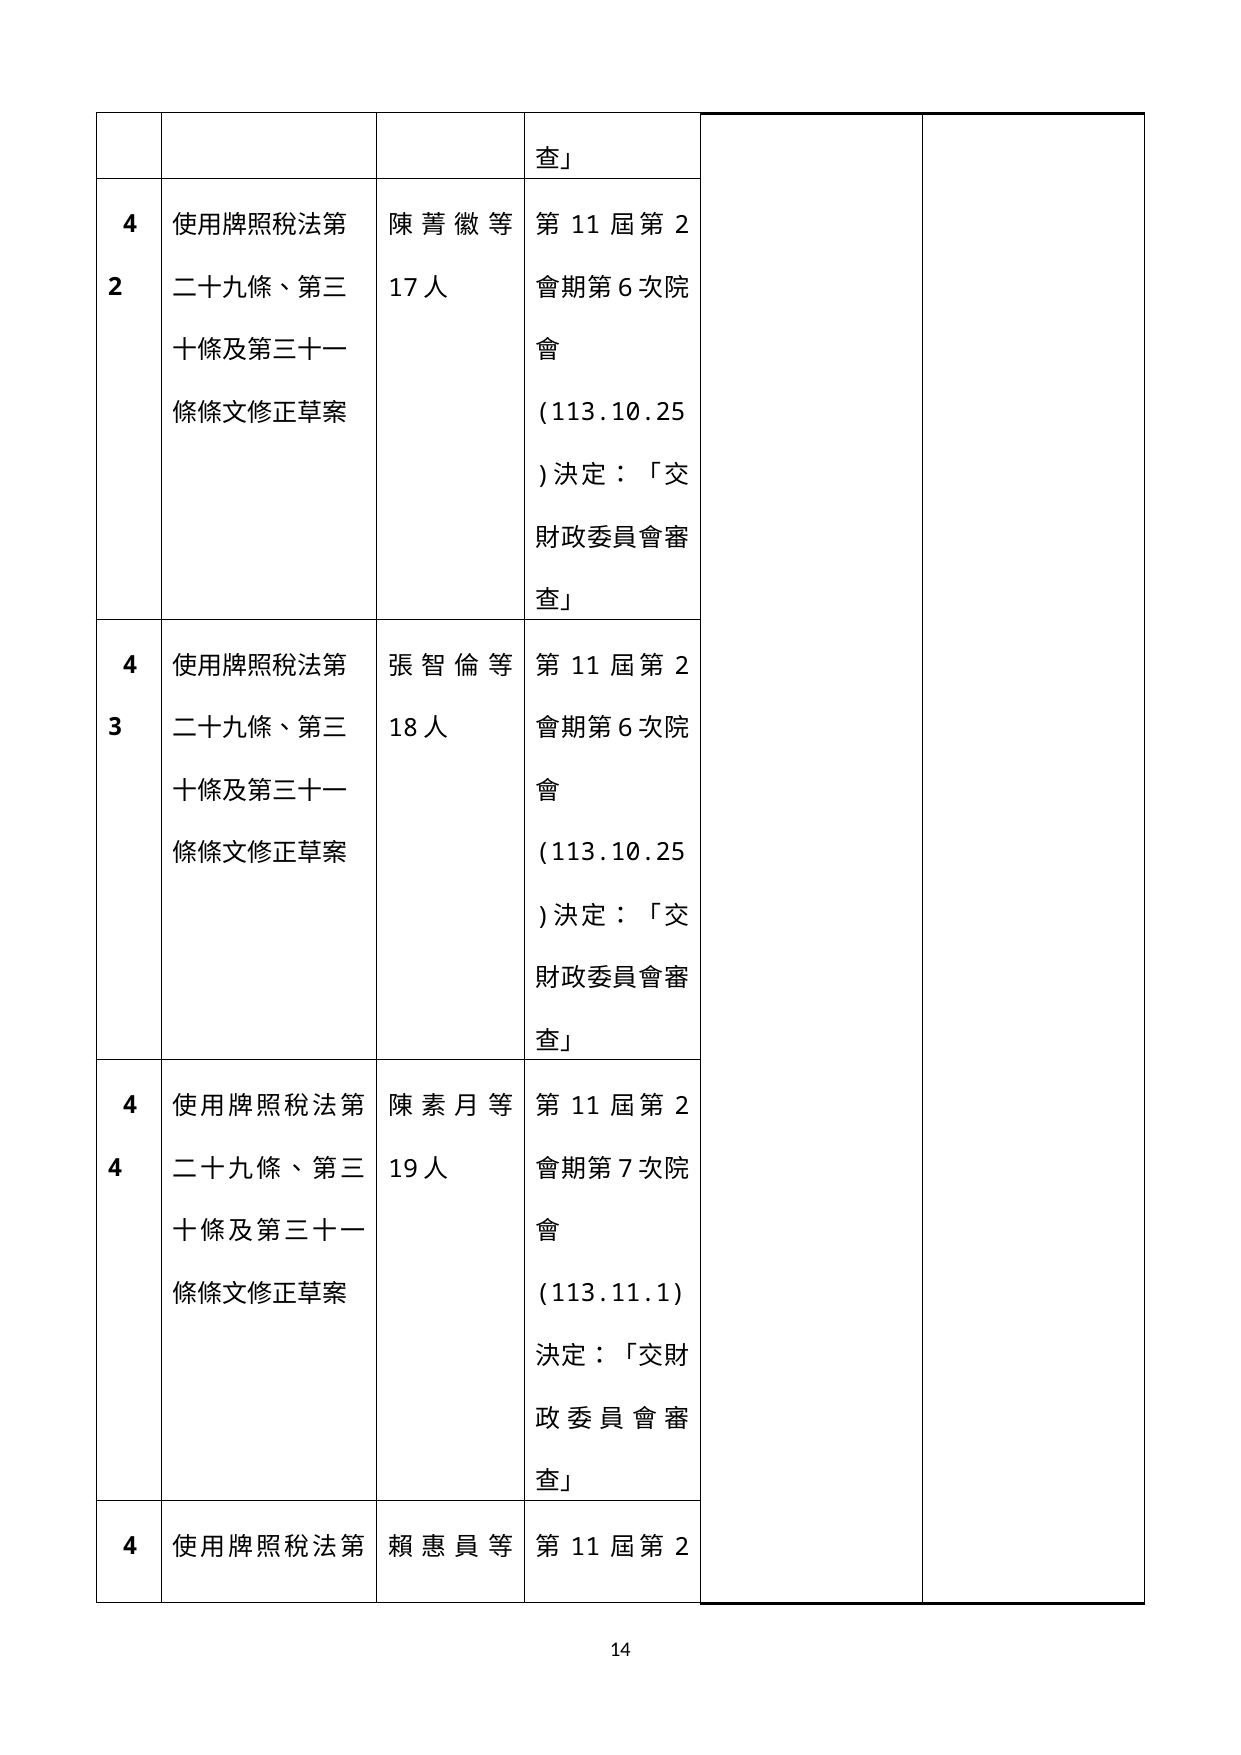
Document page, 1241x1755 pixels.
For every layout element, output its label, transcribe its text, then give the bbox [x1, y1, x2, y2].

table_cell 使用牌照稅法第二十九條、第三十條及第三十一條條文修正草案 [162, 1060, 376, 1500]
table_cell 第11屆第2會期第6次院會(113.10.25)決定：「交財政委員會審查」 [525, 620, 700, 1059]
table_cell [377, 113, 524, 178]
table_cell [162, 113, 376, 178]
table_cell 第11屆第2會期第6次院會(113.10.25)決定：「交財政委員會審查」 [525, 179, 700, 618]
table_cell 張智倫等18人 [377, 620, 524, 1059]
table_cell [701, 115, 922, 1602]
table_cell 查」 [525, 113, 700, 178]
table_cell [923, 115, 1144, 1602]
table_cell [97, 1501, 161, 1602]
table_cell [97, 113, 161, 178]
table_cell 第11屆第2會期第7次院會(113.11.1)決定：「交財政委員會審查」 [525, 1060, 700, 1500]
table_cell 使用牌照稅法第二十九條、第三十條及第三十一條條文修正草案 [162, 179, 376, 618]
table_cell [97, 620, 161, 1059]
table_cell [97, 179, 161, 618]
table_cell 陳素月等19人 [377, 1060, 524, 1500]
table_cell [97, 1060, 161, 1500]
table_cell 賴惠員等 [377, 1501, 524, 1602]
table_cell 第11屆第2 [525, 1501, 700, 1602]
table_cell 使用牌照稅法第 [162, 1501, 376, 1602]
table_cell 陳菁徽等17人 [377, 179, 524, 618]
table_cell 使用牌照稅法第二十九條、第三十條及第三十一條條文修正草案 [162, 620, 376, 1059]
